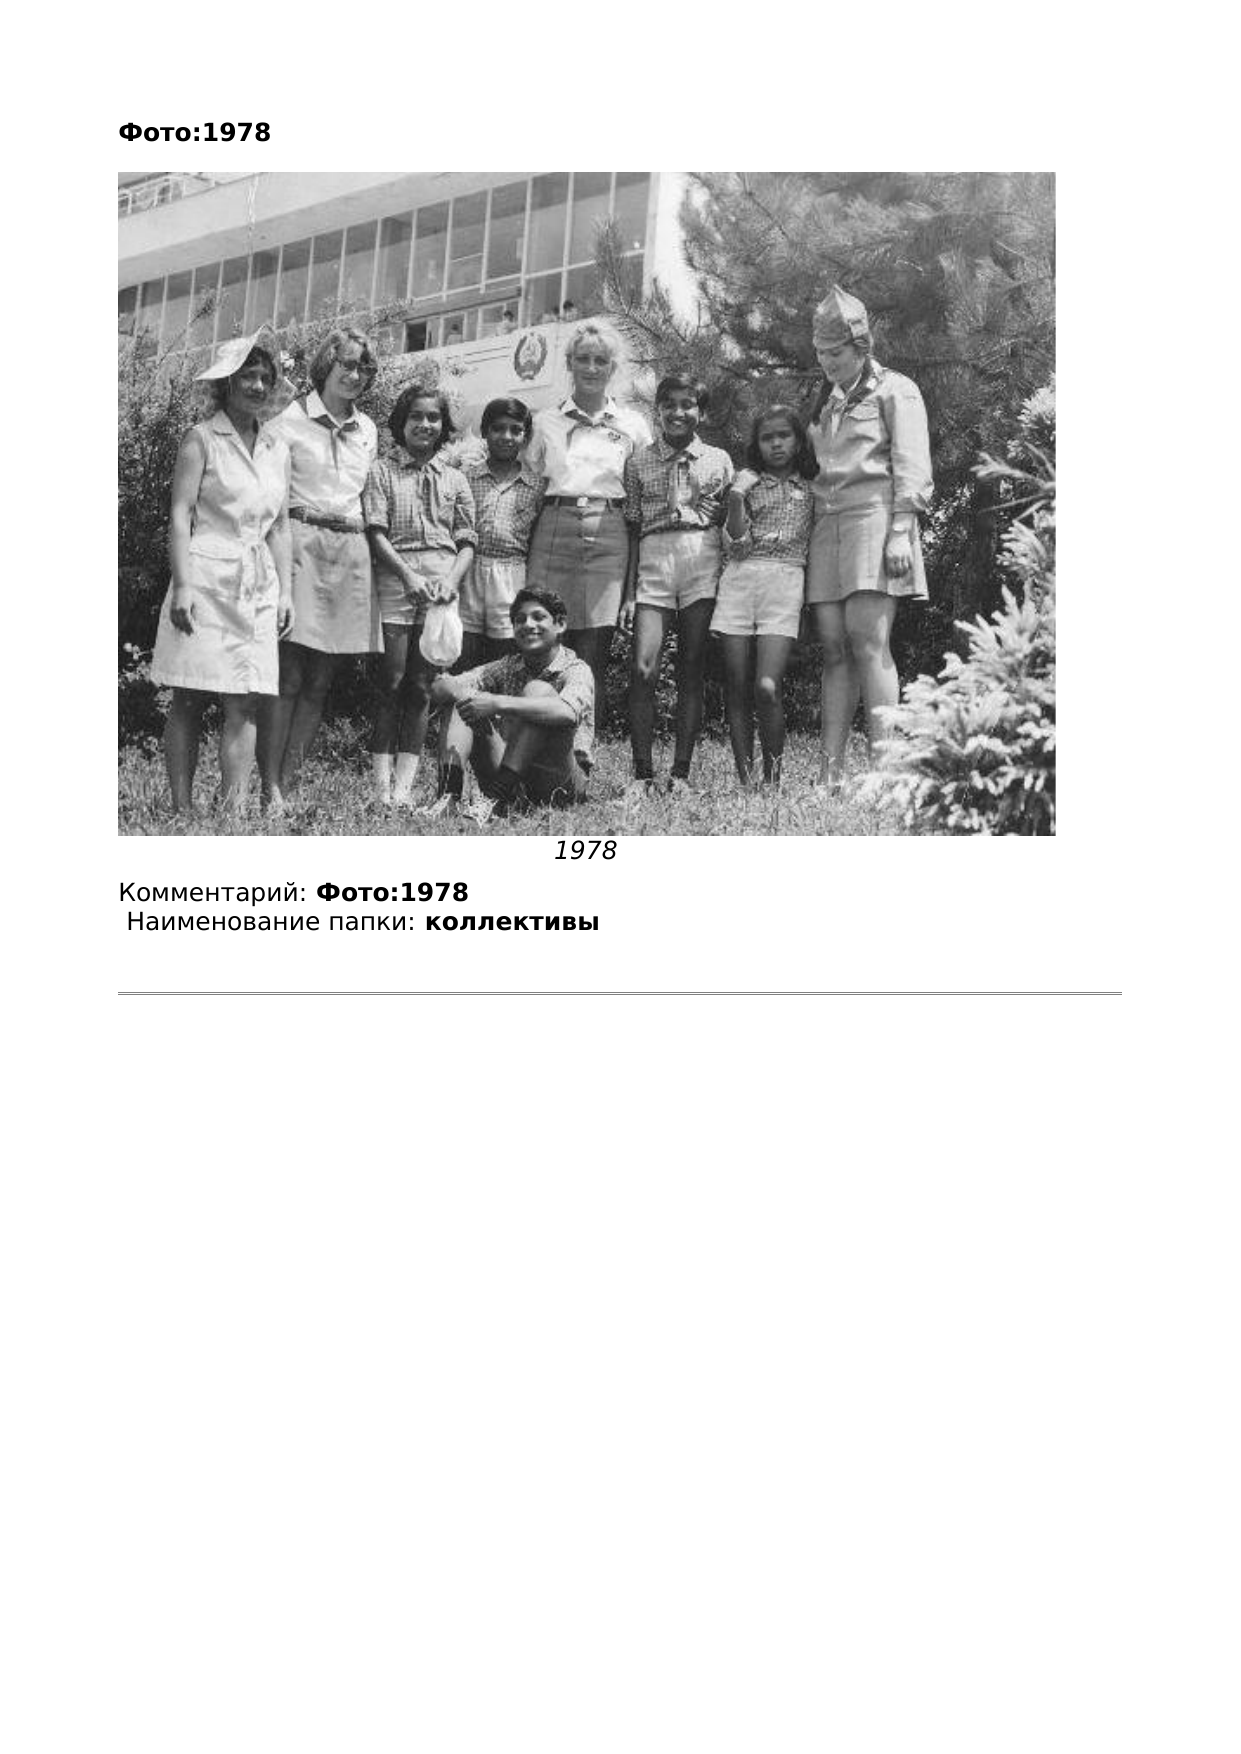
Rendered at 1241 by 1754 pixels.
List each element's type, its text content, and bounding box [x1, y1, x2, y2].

text Комментарий: Фото:1978 Наименование папки: коллективы [118, 878, 1122, 965]
picture [118, 172, 1056, 836]
subtitle Фото:1978 [118, 118, 1122, 147]
text 1978 [118, 836, 1056, 865]
